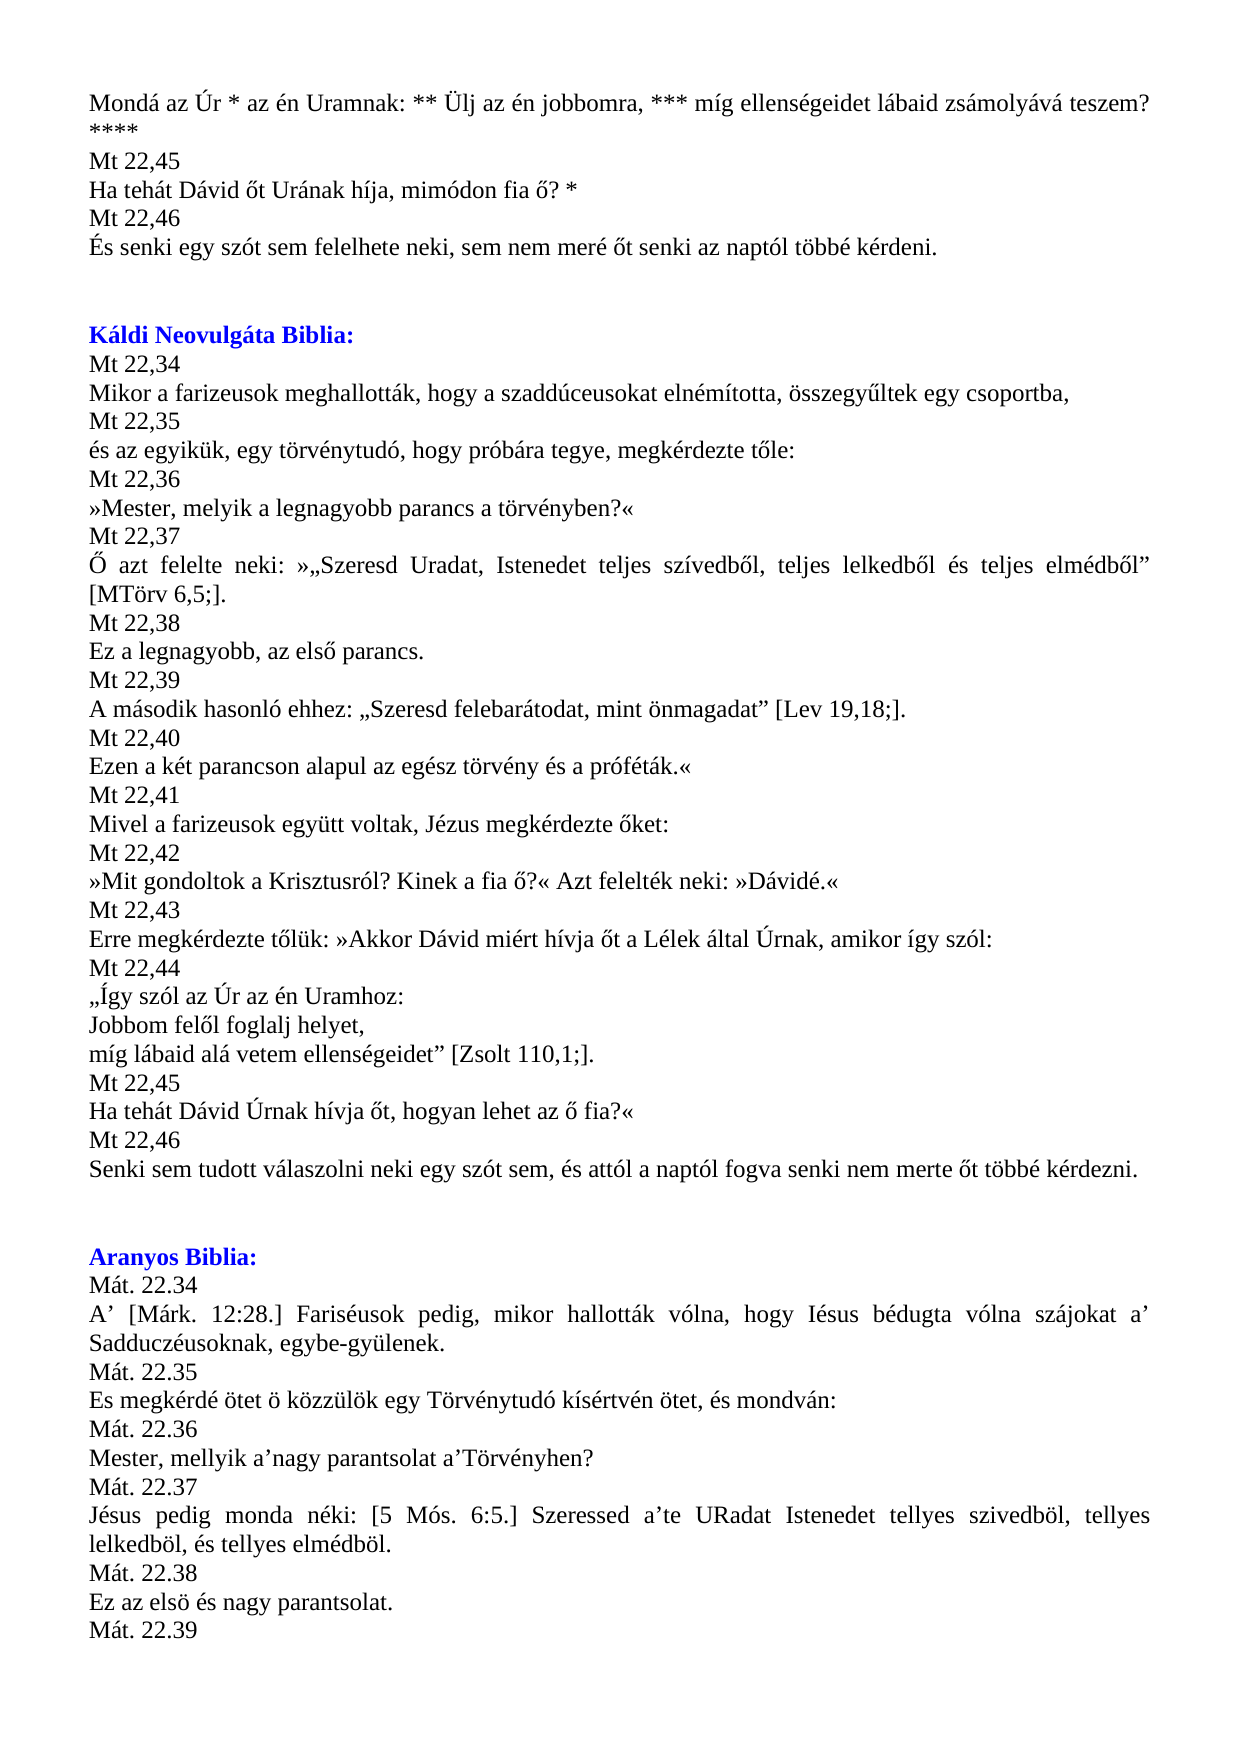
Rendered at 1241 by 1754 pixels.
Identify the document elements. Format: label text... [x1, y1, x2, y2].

text „Így szól az Úr az én Uramhoz: [88, 981, 1152, 1010]
text Mt 22,45 [88, 1068, 1152, 1096]
text Mt 22,43 [88, 895, 1152, 924]
text Mát. 22.38 [88, 1558, 1152, 1587]
text Mt 22,41 [88, 780, 1152, 809]
text »Mester, melyik a legnagyobb parancs a törvényben?« [88, 493, 1152, 521]
text »Mit gondoltok a Krisztusról? Kinek a fia ő?« Azt felelték neki: »Dávidé.« [88, 866, 1152, 895]
text Aranyos Biblia: [88, 1242, 1152, 1270]
text Mt 22,46 [88, 203, 1152, 232]
text Mikor a farizeusok meghallották, hogy a szaddúceusokat elnémította, összegyűltek egy csoportba, [88, 378, 1152, 406]
text Ha tehát Dávid Úrnak hívja őt, hogyan lehet az ő fia?« [88, 1096, 1152, 1125]
text Mát. 22.39 [88, 1615, 1152, 1644]
text A’ [Márk. 12:28.] Fariséusok pedig, mikor hallották vólna, hogy Iésus bédugta vólna szájokat a’ Sadduczéusoknak, egybe-gyülenek. [88, 1299, 1152, 1357]
text míg lábaid alá vetem ellenségeidet” [Zsolt 110,1;]. [88, 1039, 1152, 1068]
text Ő azt felelte neki: »„Szeresd Uradat, Istenedet teljes szívedből, teljes lelkedből és teljes elmédből” [MTörv 6,5;]. [88, 550, 1152, 608]
text Mester, mellyik a’nagy parantsolat a’Törvényhen? [88, 1443, 1152, 1472]
text Ez a legnagyobb, az első parancs. [88, 636, 1152, 665]
text Mt 22,44 [88, 953, 1152, 981]
text Mt 22,37 [88, 521, 1152, 550]
text Mt 22,35 [88, 406, 1152, 435]
text A második hasonló ehhez: „Szeresd felebarátodat, mint önmagadat” [Lev 19,18;]. [88, 694, 1152, 723]
text Mt 22,45 [88, 146, 1152, 175]
text Mát. 22.36 [88, 1414, 1152, 1443]
text Jésus pedig monda néki: [5 Mós. 6:5.] Szeressed a’te URadat Istenedet tellyes szivedböl, tellyes lelkedböl, és tellyes elmédböl. [88, 1500, 1152, 1558]
text Jobbom felől foglalj helyet, [88, 1010, 1152, 1039]
text Mát. 22.34 [88, 1270, 1152, 1299]
text Ez az elsö és nagy parantsolat. [88, 1587, 1152, 1615]
text Senki sem tudott válaszolni neki egy szót sem, és attól a naptól fogva senki nem merte őt többé kérdezni. [88, 1154, 1152, 1183]
text Mt 22,38 [88, 608, 1152, 636]
text Erre megkérdezte tőlük: »Akkor Dávid miért hívja őt a Lélek által Úrnak, amikor így szól: [88, 924, 1152, 953]
text Mivel a farizeusok együtt voltak, Jézus megkérdezte őket: [88, 809, 1152, 838]
text Mát. 22.37 [88, 1472, 1152, 1500]
text Mt 22,40 [88, 723, 1152, 751]
text Mt 22,39 [88, 665, 1152, 694]
text és az egyikük, egy törvénytudó, hogy próbára tegye, megkérdezte tőle: [88, 435, 1152, 464]
text És senki egy szót sem felelhete neki, sem nem meré őt senki az naptól többé kérdeni. [88, 232, 1152, 261]
text Mt 22,42 [88, 838, 1152, 866]
text Mondá az Úr * az én Uramnak: ** Ülj az én jobbomra, *** míg ellenségeidet lábaid zsámolyává teszem? **** [88, 88, 1152, 146]
text Mt 22,36 [88, 464, 1152, 493]
text Mát. 22.35 [88, 1357, 1152, 1385]
text Mt 22,34 [88, 349, 1152, 378]
text Ha tehát Dávid őt Urának híja, mimódon fia ő? * [88, 175, 1152, 203]
text Es megkérdé ötet ö közzülök egy Törvénytudó kísértvén ötet, és mondván: [88, 1385, 1152, 1414]
text Káldi Neovulgáta Biblia: [88, 320, 1152, 349]
text Ezen a két parancson alapul az egész törvény és a próféták.« [88, 751, 1152, 780]
text Mt 22,46 [88, 1125, 1152, 1154]
